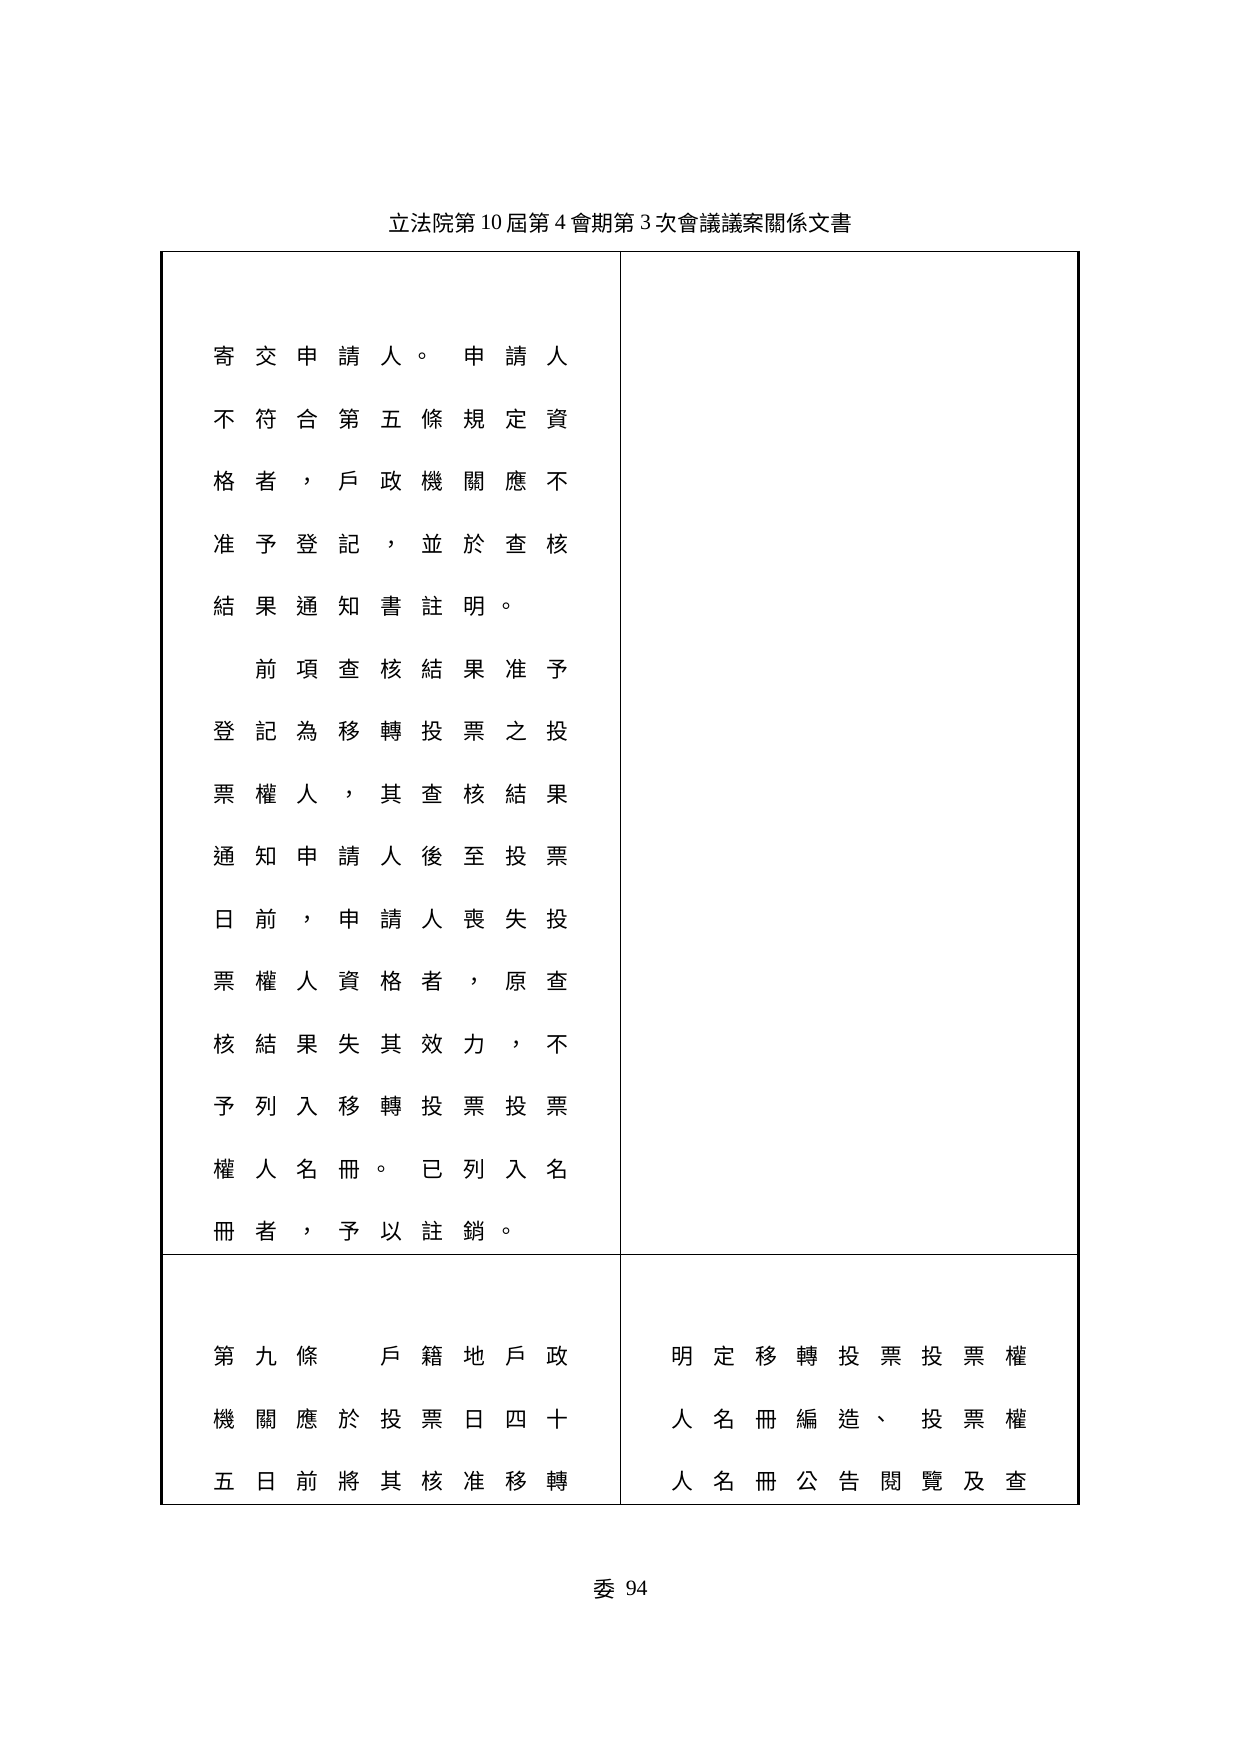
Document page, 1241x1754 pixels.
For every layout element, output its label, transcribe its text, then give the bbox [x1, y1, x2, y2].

table_cell [621, 252, 1077, 1254]
table_cell 第九條 戶籍地戶政機關應於投票日四十五日前將其核准移轉 [163, 1255, 620, 1504]
table_cell 寄交申請人。申請人不符合第五條規定資格者，戶政機關應不准予登記，並於查核結果通知書註明。 前項查核結果准予登記為移轉投票之投票權人，其查核結果通知申請人後至投票日前，申請人喪失投票權人資格者，原查核結果失其效力，不予列入移轉投票投票權人名冊。已列入名冊者，予以註銷。 [163, 252, 620, 1254]
table_cell 明定移轉投票投票權人名冊編造、投票權人名冊公告閱覽及查 [621, 1255, 1077, 1504]
